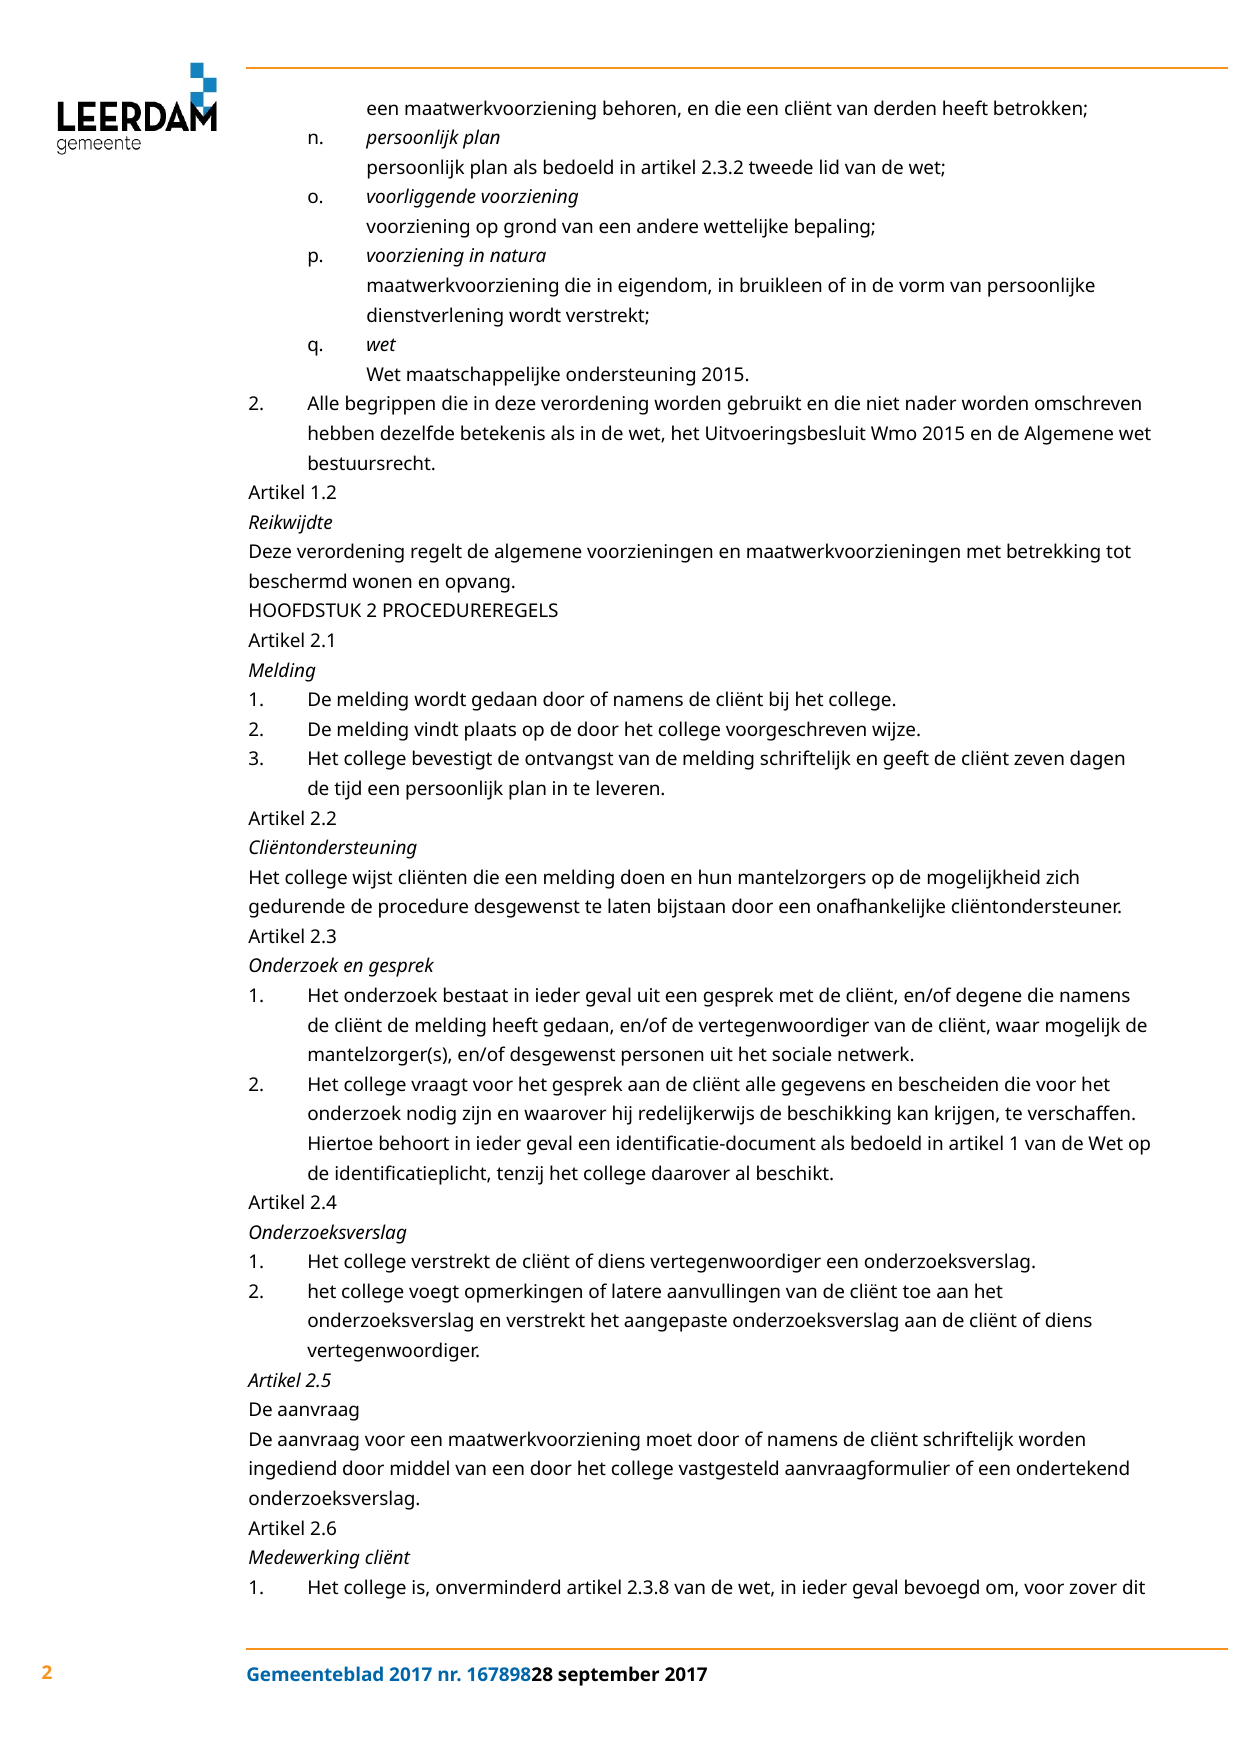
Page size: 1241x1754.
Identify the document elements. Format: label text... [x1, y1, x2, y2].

text Artikel 2.5 [248, 1367, 1152, 1393]
text HOOFDSTUK 2 PROCEDUREREGELS [248, 598, 1152, 623]
list Het college vraagt voor het gesprek aan de cliënt alle gegevens en bescheiden die voor het onderzoek nodig zijn en waarover hij redelijkerwijs de beschikking kan krijgen, te verschaffen. Hiertoe behoort in ieder geval een identificatie-document als bedoeld in artikel 1 van de Wet op de identificatieplicht, tenzij het college daarover al beschikt. [248, 1071, 1152, 1186]
text Reikwijdte [248, 509, 1152, 535]
text Artikel 2.6 [248, 1515, 1152, 1541]
list De melding wordt gedaan door of namens de cliënt bij het college. [248, 686, 1152, 712]
text Artikel 2.4 [248, 1189, 1152, 1215]
list Het college bevestigt de ontvangst van de melding schriftelijk en geeft de cliënt zeven dagen de tijd een persoonlijk plan in te leveren. [248, 746, 1152, 801]
list voorziening op grond van een andere wettelijke bepaling; [307, 213, 1152, 239]
picture [41, 47, 231, 172]
text De aanvraag voor een maatwerkvoorziening moet door of namens de cliënt schriftelijk worden ingediend door middel van een door het college vastgesteld aanvraagformulier of een ondertekend onderzoeksverslag. [248, 1426, 1152, 1511]
text Medewerking cliënt [248, 1544, 1152, 1570]
list het college voegt opmerkingen of latere aanvullingen van de cliënt toe aan het onderzoeksverslag en verstrekt het aangepaste onderzoeksverslag aan de cliënt of diens vertegenwoordiger. [248, 1278, 1152, 1363]
list maatwerkvoorziening die in eigendom, in bruikleen of in de vorm van persoonlijke dienstverlening wordt verstrekt; [307, 272, 1152, 328]
list persoonlijk plan [307, 124, 1152, 150]
list Alle begrippen die in deze verordening worden gebruikt en die niet nader worden omschreven hebben dezelfde betekenis als in de wet, het Uitvoeringsbesluit Wmo 2015 en de Algemene wet bestuursrecht. [248, 391, 1152, 476]
text Onderzoek en gesprek [248, 953, 1152, 978]
text Artikel 1.2 [248, 479, 1152, 505]
text Artikel 2.2 [248, 805, 1152, 831]
text Onderzoeksverslag [248, 1219, 1152, 1245]
text Het college wijst cliënten die een melding doen en hun mantelzorgers op de mogelijkheid zich gedurende de procedure desgewenst te laten bijstaan door een onafhankelijke cliëntondersteuner. [248, 864, 1152, 919]
list voorliggende voorziening [307, 183, 1152, 209]
list De melding vindt plaats op de door het college voorgeschreven wijze. [248, 716, 1152, 742]
text Artikel 2.3 [248, 923, 1152, 949]
list persoonlijk plan als bedoeld in artikel 2.3.2 tweede lid van de wet; [307, 154, 1152, 180]
list Het onderzoek bestaat in ieder geval uit een gesprek met de cliënt, en/of degene die namens de cliënt de melding heeft gedaan, en/of de vertegenwoordiger van de cliënt, waar mogelijk de mantelzorger(s), en/of desgewenst personen uit het sociale netwerk. [248, 982, 1152, 1067]
text Artikel 2.1 [248, 627, 1152, 653]
text Deze verordening regelt de algemene voorzieningen en maatwerkvoorzieningen met betrekking tot beschermd wonen en opvang. [248, 538, 1152, 594]
text Melding [248, 657, 1152, 683]
list wet [307, 331, 1152, 357]
text De aanvraag [248, 1396, 1152, 1422]
list voorziening in natura [307, 243, 1152, 268]
text Cliëntondersteuning [248, 834, 1152, 860]
list een maatwerkvoorziening behoren, en die een cliënt van derden heeft betrokken; [307, 95, 1152, 121]
list Wet maatschappelijke ondersteuning 2015. [307, 361, 1152, 387]
list Het college verstrekt de cliënt of diens vertegenwoordiger een onderzoeksverslag. [248, 1248, 1152, 1274]
list Het college is, onverminderd artikel 2.3.8 van de wet, in ieder geval bevoegd om, voor zover dit [248, 1574, 1152, 1600]
